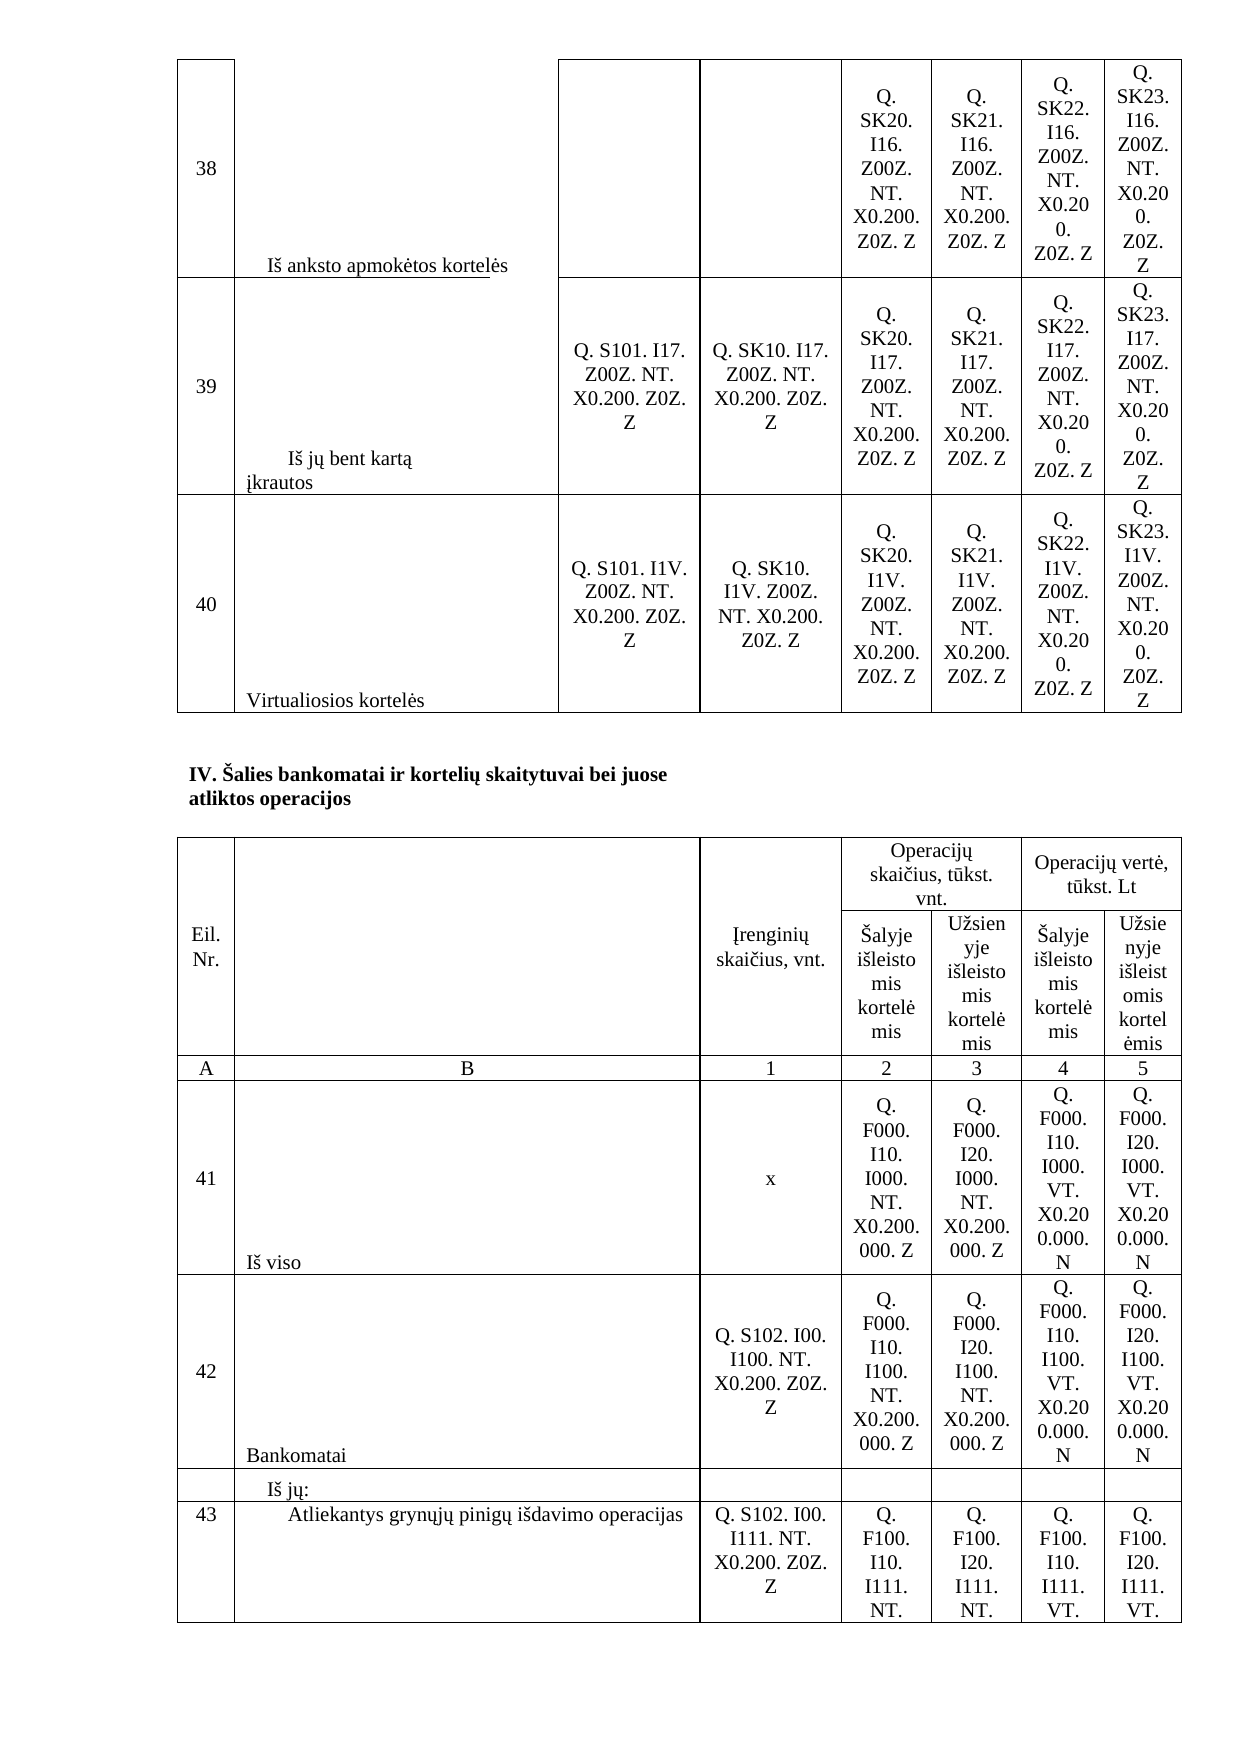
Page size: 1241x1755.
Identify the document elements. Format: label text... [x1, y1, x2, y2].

table_cell Įrenginių skaičius, vnt. [701, 838, 841, 1055]
table_cell [559, 1275, 699, 1467]
table_cell [931, 762, 1022, 810]
table_cell [559, 810, 700, 837]
table_cell 38 [178, 60, 234, 277]
table_cell x [701, 1081, 841, 1274]
table_cell Q. SK10. I1V. Z00Z. NT. X0.200. Z0Z. Z [701, 495, 841, 712]
table_cell [490, 277, 558, 494]
table_cell Q. F000. I20. I100. NT. X0.200.000. Z [932, 1275, 1021, 1467]
table_cell A [178, 1056, 234, 1080]
table_cell B [235, 1056, 699, 1080]
table_cell [559, 713, 700, 737]
table_cell [701, 60, 841, 277]
table_cell [433, 737, 489, 762]
table_cell [490, 713, 559, 737]
table_cell Q. F000. I20. I000. NT. X0.200.000. Z [932, 1081, 1021, 1274]
table_cell Q. F100. I20. I111. VT. [1105, 1502, 1181, 1622]
table_cell Q. F000. I10. I000. NT. X0.200.000. Z [842, 1081, 931, 1274]
table_cell Q. SK10. I17. Z00Z. NT. X0.200. Z0Z. Z [701, 278, 841, 494]
table_cell Q. SK20. I1V. Z00Z. NT. X0.200. Z0Z. Z [842, 495, 931, 712]
table_cell Šalyje išleistomis kortelėmis [1022, 911, 1104, 1055]
table_cell [177, 737, 235, 762]
table_cell Q. F100. I20. I111. NT. [932, 1502, 1021, 1622]
table_cell Užsienyje išleistomis kortelėmis [1105, 911, 1181, 1055]
table_cell Q. S102. I00. I100. NT. X0.200. Z0Z. Z [701, 1275, 841, 1467]
table_cell Q. F000. I20. I000. VT. X0.200.000. N [1105, 1081, 1181, 1274]
table_cell [373, 1469, 433, 1501]
table_cell 39 [178, 278, 234, 494]
table_cell Q. SK21. I1V. Z00Z. NT. X0.200. Z0Z. Z [932, 495, 1021, 712]
table_cell [841, 713, 931, 737]
table_cell [841, 762, 931, 810]
table_cell Q. F100. I10. I111. VT. [1022, 1502, 1104, 1622]
table_cell [490, 1275, 559, 1467]
table_cell Q. F100. I10. I111. NT. [842, 1502, 931, 1622]
table_cell [490, 810, 559, 837]
table_cell Iš jų bent kartą įkrautos [235, 278, 489, 494]
table_cell [235, 810, 373, 837]
table_cell [373, 737, 433, 762]
table_cell [931, 737, 1022, 762]
table_cell [177, 810, 235, 837]
table_cell [559, 737, 700, 762]
table_cell [433, 1081, 489, 1274]
table_cell [178, 1469, 234, 1501]
table_cell [841, 810, 931, 837]
table_cell Q. F000. I10. I100. NT. X0.200.000. Z [842, 1275, 931, 1467]
table_cell [700, 810, 841, 837]
table_cell [1022, 737, 1104, 762]
table_cell Q. SK21. I16. Z00Z. NT. X0.200. Z0Z. Z [932, 60, 1021, 277]
table_cell [1105, 737, 1181, 762]
table_cell Iš jų: [235, 1469, 373, 1501]
table_cell [235, 838, 699, 1055]
table_cell [1105, 810, 1181, 837]
table_cell [932, 1469, 1021, 1501]
table_cell [1022, 713, 1104, 737]
table_cell Q. SK21. I17. Z00Z. NT. X0.200. Z0Z. Z [932, 278, 1021, 494]
table_cell Virtualiosios kortelės [235, 495, 489, 712]
table_cell Q. SK23. I1V. Z00Z. NT. X0.200. Z0Z. Z [1105, 495, 1181, 712]
table_cell Q. F000. I20. I100. VT. X0.200.000. N [1105, 1275, 1181, 1467]
table_cell [433, 1469, 489, 1501]
table_cell [841, 737, 931, 762]
table_cell 41 [178, 1081, 234, 1274]
table_cell Q. SK23. I17. Z00Z. NT. X0.200. Z0Z. Z [1105, 278, 1181, 494]
table_cell Q. SK23. I16. Z00Z. NT. X0.200. Z0Z. Z [1105, 60, 1181, 277]
table_cell Užsienyje išleistomis kortelėmis [932, 911, 1021, 1055]
table_cell IV. Šalies bankomatai ir kortelių skaitytuvai bei juose atliktos operacijos [177, 762, 700, 810]
table_cell 4 [1022, 1056, 1104, 1080]
table_cell [559, 1469, 699, 1501]
table_cell Q. F000. I10. I000. VT. X0.200.000. N [1022, 1081, 1104, 1274]
table_cell [490, 1469, 559, 1501]
table_cell [433, 1275, 489, 1467]
table_cell [700, 762, 841, 810]
table_cell Q. SK20. I17. Z00Z. NT. X0.200. Z0Z. Z [842, 278, 931, 494]
table_cell [1022, 1469, 1104, 1501]
table_cell [373, 1081, 433, 1274]
table_cell Operacijų skaičius, tūkst. vnt. [842, 838, 1021, 910]
table_cell Operacijų vertė, tūkst. Lt [1022, 838, 1181, 910]
table_cell Iš viso [235, 1081, 373, 1274]
table_cell 5 [1105, 1056, 1181, 1080]
table_cell [1105, 1469, 1181, 1501]
table_cell Atliekantys grynųjų pinigų išdavimo operacijas [235, 1502, 699, 1622]
table_cell Iš anksto apmokėtos kortelės [235, 59, 558, 277]
table_cell 43 [178, 1502, 234, 1622]
table_cell [700, 713, 841, 737]
table_cell 2 [842, 1056, 931, 1080]
table_cell Šalyje išleistomis kortelėmis [842, 911, 931, 1055]
table_cell [559, 1081, 699, 1274]
table_cell 3 [932, 1056, 1021, 1080]
table_cell [177, 713, 235, 737]
table_cell [490, 495, 558, 712]
table_cell [931, 713, 1022, 737]
table_cell [1105, 713, 1181, 737]
table_cell Q. S102. I00. I111. NT. X0.200. Z0Z. Z [701, 1502, 841, 1622]
table_cell Q. F000. I10. I100. VT. X0.200.000. N [1022, 1275, 1104, 1467]
table_cell [1022, 762, 1104, 810]
table_cell Q. SK20. I16. Z00Z. NT. X0.200. Z0Z. Z [842, 60, 931, 277]
table_cell [931, 810, 1022, 837]
table_cell [490, 1081, 559, 1274]
table_cell Q. SK22. I1V. Z00Z. NT. X0.200. Z0Z. Z [1022, 495, 1104, 712]
table_cell [559, 60, 699, 277]
table_cell Q. SK22. I17. Z00Z. NT. X0.200. Z0Z. Z [1022, 278, 1104, 494]
table_cell [1022, 810, 1104, 837]
table_cell [433, 810, 489, 837]
table_cell [842, 1469, 931, 1501]
table_cell [433, 713, 489, 737]
table_cell Q. S101. I17. Z00Z. NT. X0.200. Z0Z. Z [559, 278, 699, 494]
table_cell [373, 713, 433, 737]
table_cell 40 [178, 495, 234, 712]
table_cell 1 [701, 1056, 841, 1080]
table_cell [235, 713, 373, 737]
table_cell [1105, 762, 1181, 810]
table_cell [235, 737, 373, 762]
table_cell Bankomatai [235, 1275, 433, 1467]
table_cell 42 [178, 1275, 234, 1467]
table_cell [701, 1469, 841, 1501]
table_cell Q. S101. I1V. Z00Z. NT. X0.200. Z0Z. Z [559, 495, 699, 712]
table_cell Eil. Nr. [178, 838, 234, 1055]
table_cell [373, 810, 433, 837]
table_cell [490, 737, 559, 762]
table_cell Q. SK22. I16. Z00Z. NT. X0.200. Z0Z. Z [1022, 60, 1104, 277]
table_cell [700, 737, 841, 762]
